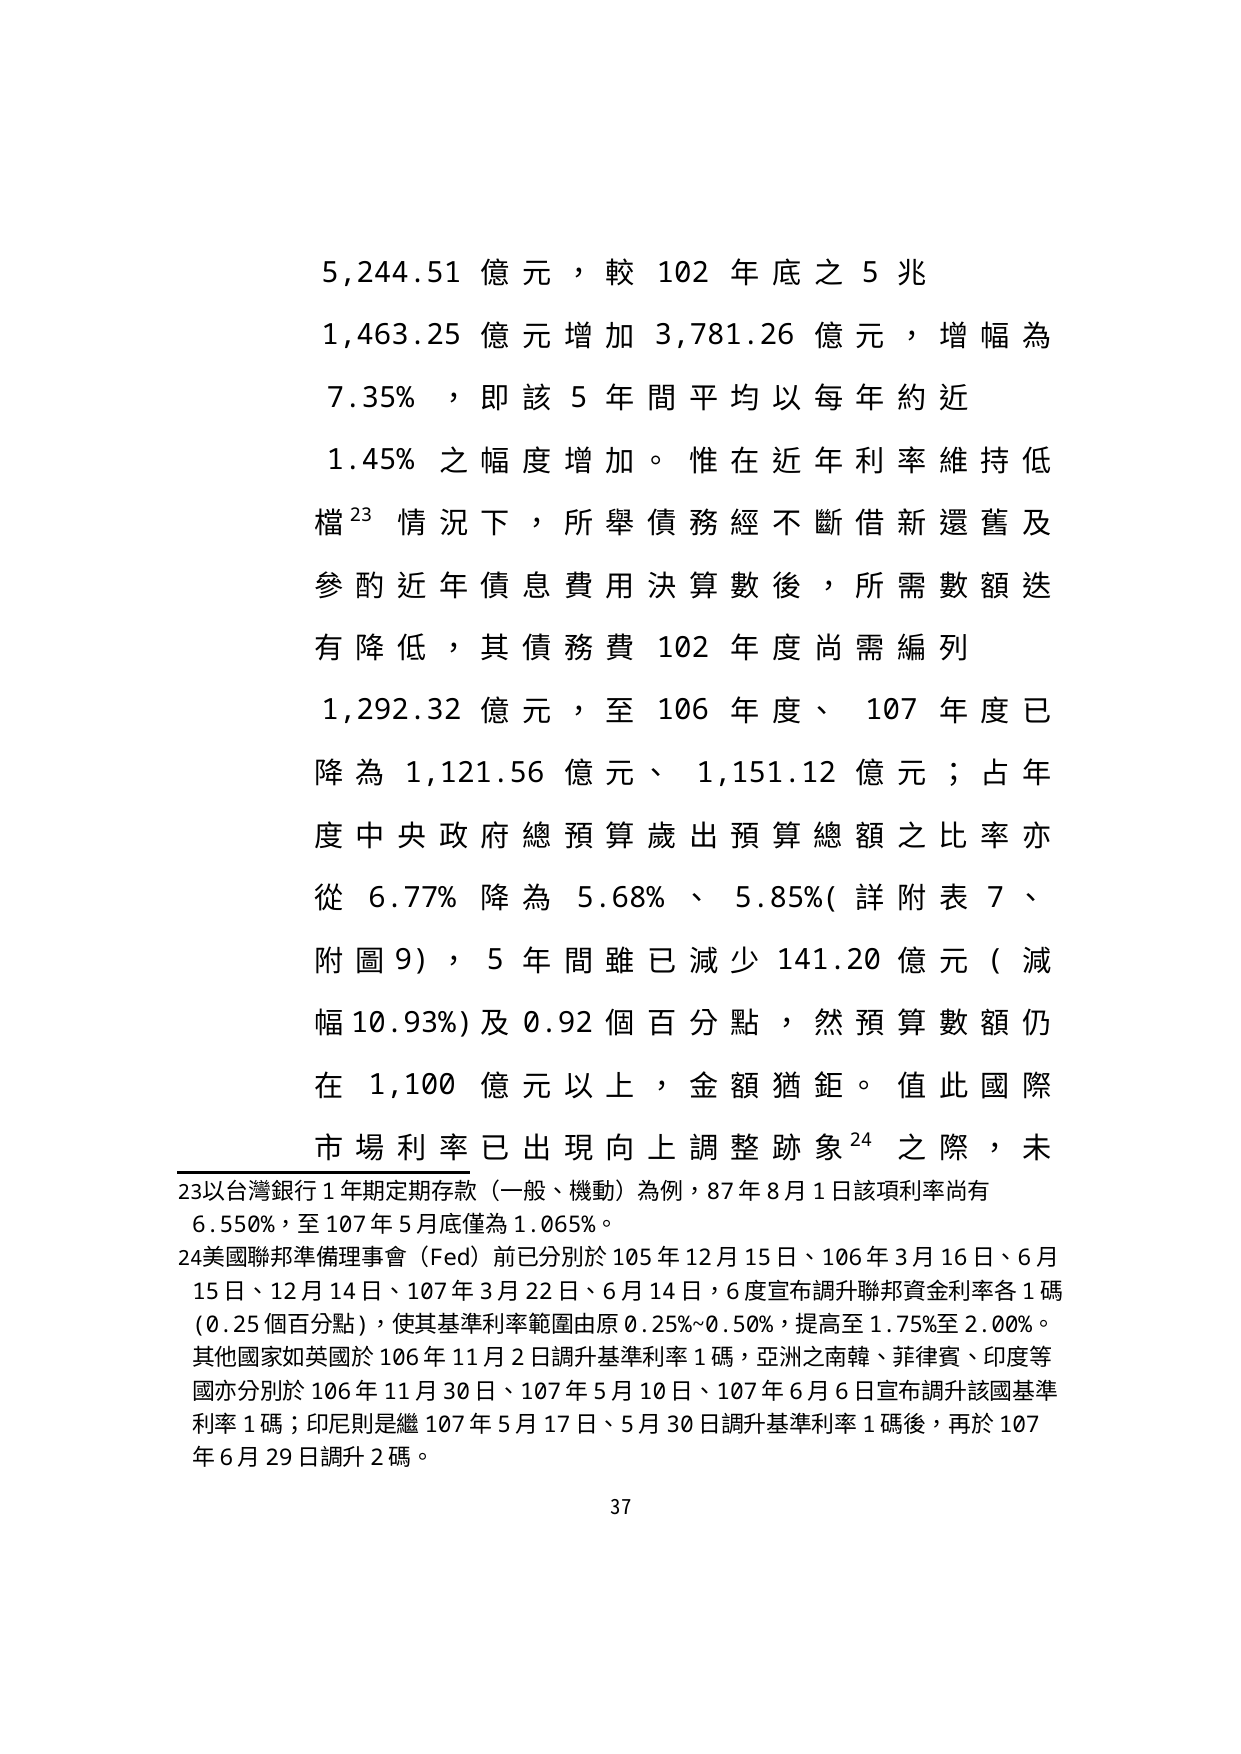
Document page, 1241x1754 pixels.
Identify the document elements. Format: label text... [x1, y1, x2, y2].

text 美國聯邦準備理事會（Fed）前已分別於105年12月15日、106年3月16日、6月15日、12月14日、107年3月22日、6月14日，6度宣布調升聯邦資金利率各1碼(0.25個百分點)，使其基準利率範圍由原0.25%~0.50%，提高至1.75%至2.00%。其他國家如英國於106年11月2日調升基準利率1碼，亞洲之南韓、菲律賓、印度等國亦分別於106年11月30日、107年5月10日、107年6月6日宣布調升該國基準利率1碼；印尼則是繼107年5月17日、5月30日調升基準利率1碼後，再於107年6月29日調升2碼。 [177, 1239, 1063, 1473]
text 以台灣銀行1年期定期存款（一般、機動）為例，87年8月1日該項利率尚有6.550%，至107年5月底僅為1.065%。 [177, 1173, 1063, 1239]
text 債務費依「預算科目定義及標準表」所訂定義，係：「凡政府之公債、庫券及賒借等債務之付息與其經銷還本付息手續費及折扣等支出屬之。」由於近年我國中央政府總預算編列之歲入預算均不敷歲出，皆以舉債方式彌平，致1年以上非自償性未償債務餘額不斷攀升，如本文前於貳-二段內所述，預計至107年底將增至5兆5,244.51億元，較102年底之5兆1,463.25億元增加3,781.26億元，增幅為7.35%，即該5年間平均以每年約近1.45%之幅度增加。惟在近年利率維持低檔情況下，所舉債務經不斷借新還舊及參酌近年債息費用決算數後，所需數額迭有降低，其債務費102年度尚需編列1,292.32億元，至106年度、107年度已降為1,121.56億元、1,151.12億元；占年度中央政府總預算歲出預算總額之比率亦從6.77%降為5.68%、5.85%(詳附表7、附圖9)，5年間雖已減少141.20億元(減幅10.93%)及0.92個百分點，然預算數額仍在1,100億元以上，金額猶鉅。值此國際市場利率已出現向上調整跡象之際，未來國內利率恐亦將面臨調升壓力，嗣後舉債成本提高之可能性大增，為期有效降低以後年度債務費之支出，仍有待政府設法減少未償債務餘額。 [271, 229, 1058, 1167]
